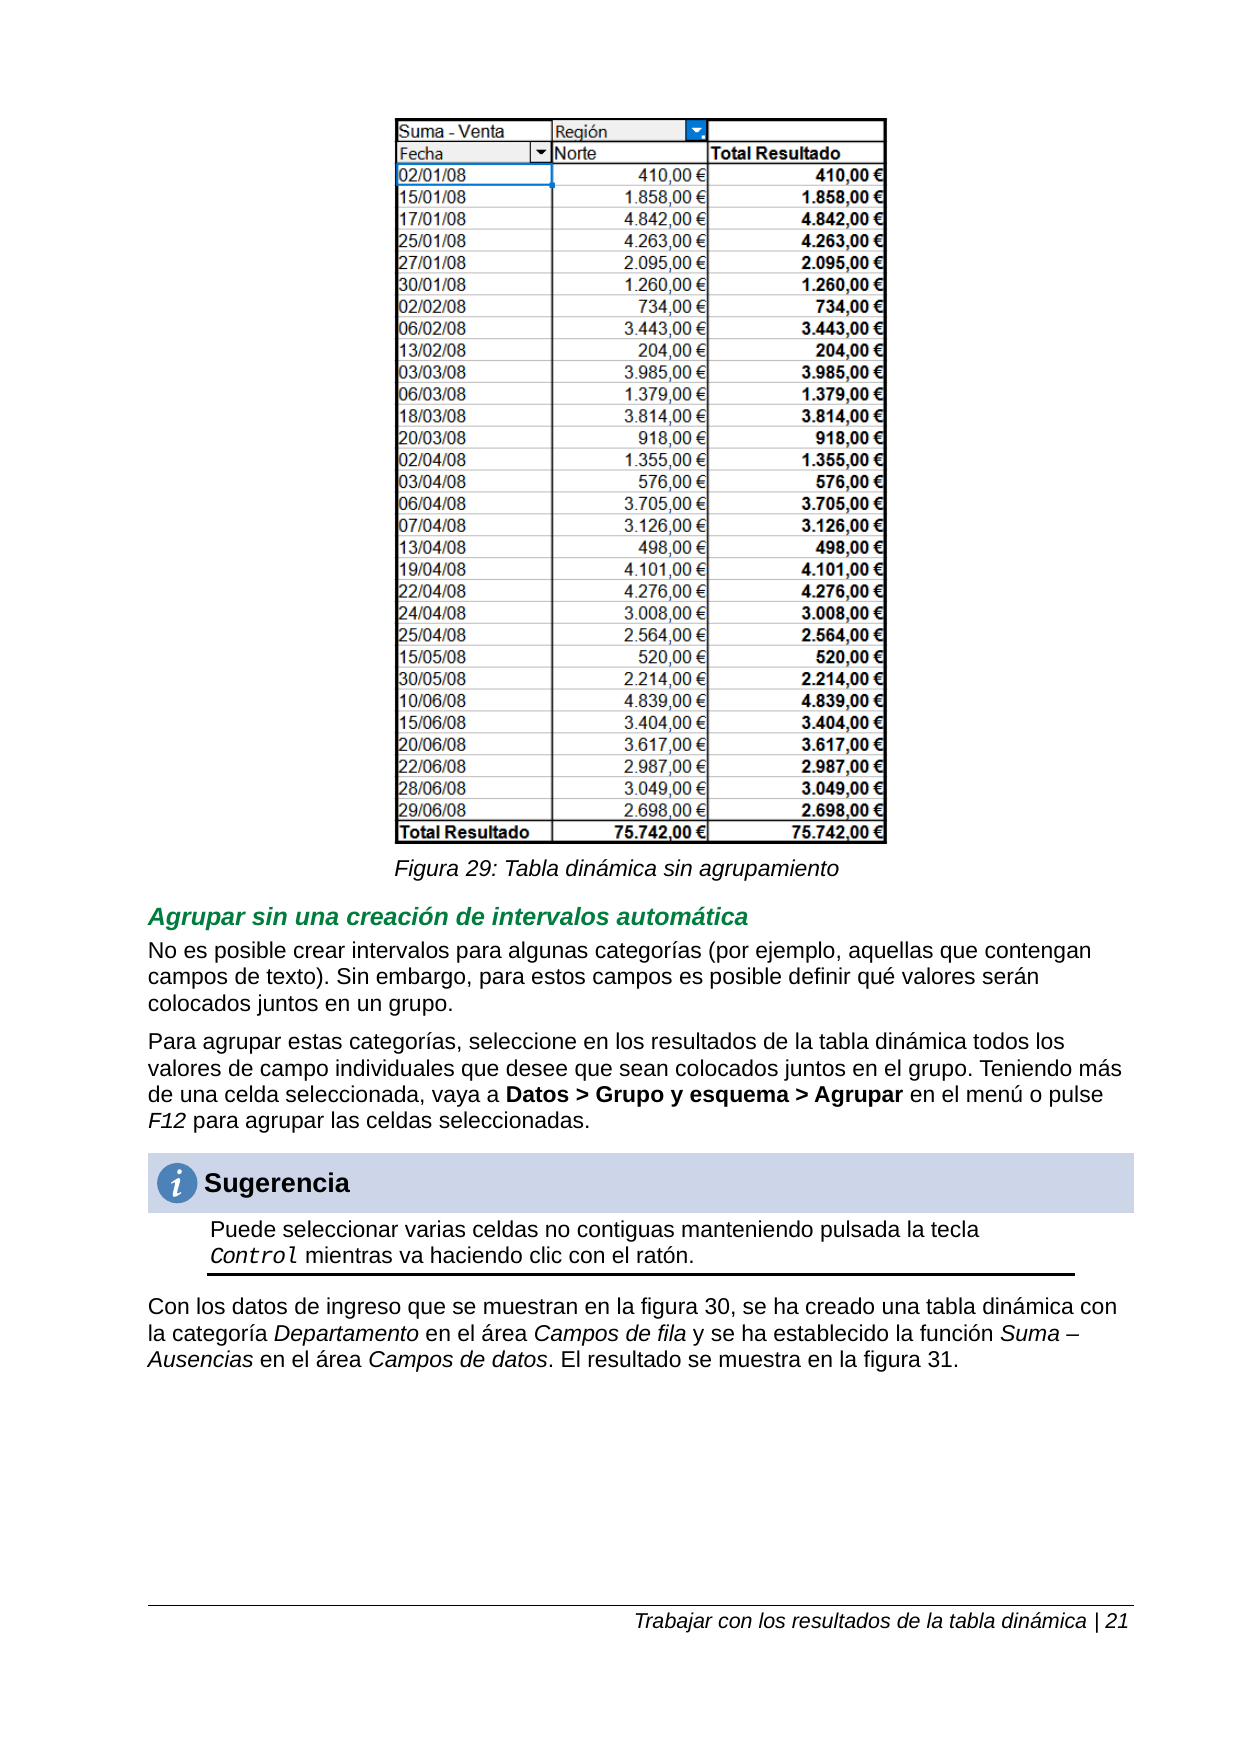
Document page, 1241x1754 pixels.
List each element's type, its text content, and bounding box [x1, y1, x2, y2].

text Para agrupar estas categorías, seleccione en los resultados de la tabla dinámica todos los valores de campo individuales que desee que sean colocados juntos en el grupo. Teniendo más de una celda seleccionada, vaya a Datos > Grupo y esquema > Agrupar en el menú o pulse F12 para agrupar las celdas seleccionadas. [148, 1028, 1134, 1136]
text Puede seleccionar varias celdas no contiguas manteniendo pulsada la tecla Control mientras va haciendo clic con el ratón. [207, 1213, 1075, 1273]
picture [394, 118, 888, 844]
subtitle Agrupar sin una creación de intervalos automática [148, 902, 1134, 931]
subtitle Sugerencia [148, 1153, 1134, 1213]
text Figura 29: Tabla dinámica sin agrupamiento [394, 855, 887, 881]
text No es posible crear intervalos para algunas categorías (por ejemplo, aquellas que contengan campos de texto). Sin embargo, para estos campos es posible definir qué valores serán colocados juntos en un grupo. [148, 937, 1134, 1016]
text Con los datos de ingreso que se muestran en la figura 30, se ha creado una tabla dinámica con la categoría Departamento en el área Campos de fila y se ha establecido la función Suma – Ausencias en el área Campos de datos. El resultado se muestra en la figura 31. [148, 1293, 1134, 1372]
